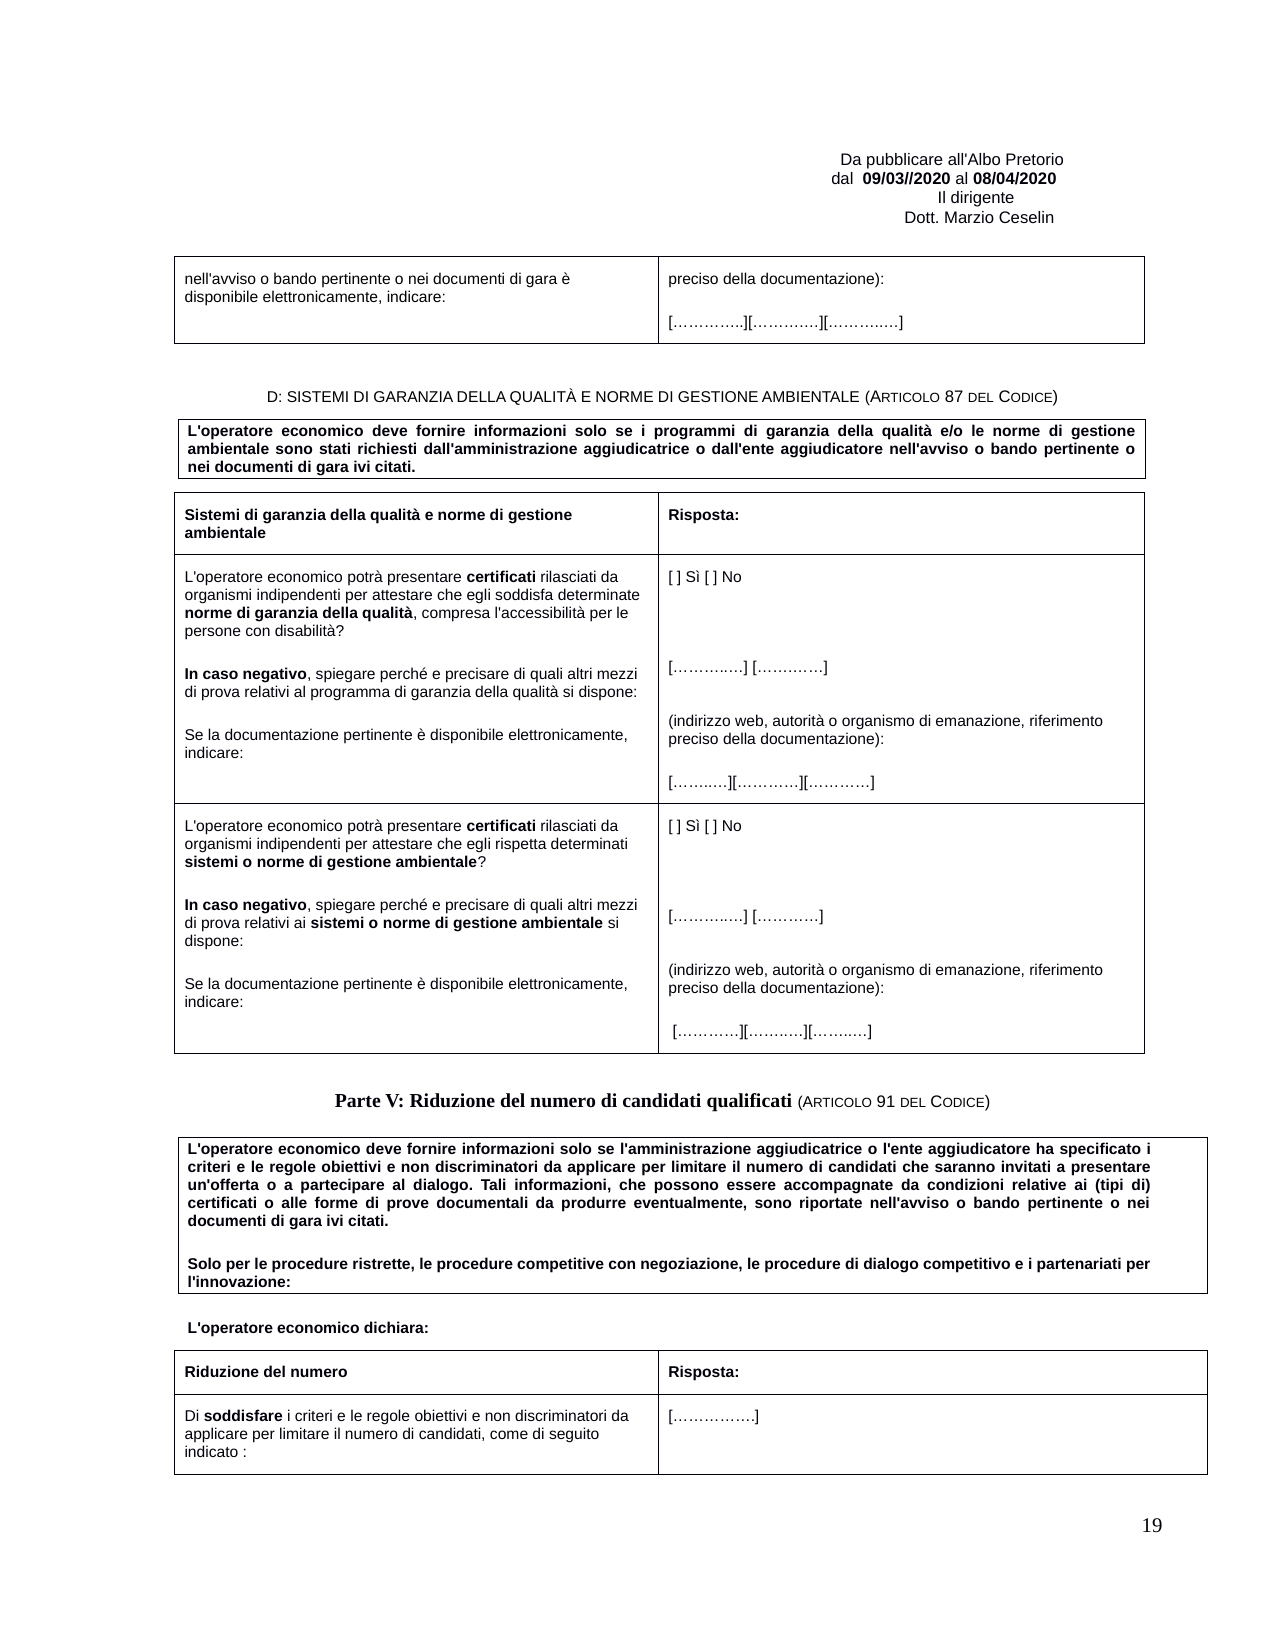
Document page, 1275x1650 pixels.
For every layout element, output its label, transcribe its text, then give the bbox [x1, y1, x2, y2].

table_cell preciso della documentazione): […………..][……….…][………..…] [659, 257, 1144, 343]
table_cell […………….] [ ] Sì [ ] No () (indirizzo web, autorità o organismo di emanazione, riferimento preciso della documentazione): [………..…][……………][……………]() [659, 1395, 1207, 1474]
text L'operatore economico deve fornire informazioni solo se i programmi di garanzia della qualità e/o le norme di gestione ambientale sono stati richiesti dall'amministrazione aggiudicatrice o dall'ente aggiudicatore nell'avviso o bando pertinente o nei documenti di gara ivi citati. [179, 420, 1145, 478]
table_cell nell'avviso o bando pertinente o nei documenti di gara è disponibile elettronicamente, indicare: [175, 257, 658, 343]
table_cell L'operatore economico potrà presentare certificati rilasciati da organismi indipendenti per attestare che egli soddisfa determinate norme di garanzia della qualità, compresa l'accessibilità per le persone con disabilità? In caso negativo, spiegare perché e precisare di quali altri mezzi di prova relativi al programma di garanzia della qualità si dispone: Se la documentazione pertinente è disponibile elettronicamente, indicare: [175, 555, 658, 803]
table_cell L'operatore economico potrà presentare certificati rilasciati da organismi indipendenti per attestare che egli rispetta determinati sistemi o norme di gestione ambientale? In caso negativo, spiegare perché e precisare di quali altri mezzi di prova relativi ai sistemi o norme di gestione ambientale si dispone: Se la documentazione pertinente è disponibile elettronicamente, indicare: [175, 804, 658, 1052]
table_cell [ ] Sì [ ] No [………..…] […………] (indirizzo web, autorità o organismo di emanazione, riferimento preciso della documentazione): […………][……..…][……..…] [659, 804, 1144, 1052]
text Solo per le procedure ristrette, le procedure competitive con negoziazione, le procedure di dialogo competitivo e i partenariati per l'innovazione: [179, 1252, 1207, 1293]
table_header Riduzione del numero [175, 1351, 658, 1393]
table_header Sistemi di garanzia della qualità e norme di gestione ambientale [175, 493, 658, 554]
table_header Risposta: [659, 493, 1144, 554]
table_cell Di soddisfare i criteri e le regole obiettivi e non discriminatori da applicare per limitare il numero di candidati, come di seguito indicato : [175, 1395, 658, 1474]
text Parte V: Riduzione del numero di candidati qualificati (Articolo 91 del Codice) [187, 1089, 1137, 1112]
text L'operatore economico deve fornire informazioni solo se l'amministrazione aggiudicatrice o l'ente aggiudicatore ha specificato i criteri e le regole obiettivi e non discriminatori da applicare per limitare il numero di candidati che saranno invitati a presentare un'offerta o a partecipare al dialogo. Tali informazioni, che possono essere accompagnate da condizioni relative ai (tipi di) certificati o alle forme di prove documentali da produrre eventualmente, sono riportate nell'avviso o bando pertinente o nei documenti di gara ivi citati. [179, 1138, 1207, 1230]
table_header Risposta: [659, 1351, 1207, 1393]
text L'operatore economico dichiara: [187, 1319, 1137, 1337]
table_cell [ ] Sì [ ] No [………..…] […….……] (indirizzo web, autorità o organismo di emanazione, riferimento preciso della documentazione): [……..…][…………][…………] [659, 555, 1144, 803]
title D: SISTEMI di garanzia della qualità e norme di gestione ambientale (Articolo 87 del Codice) [187, 387, 1137, 406]
